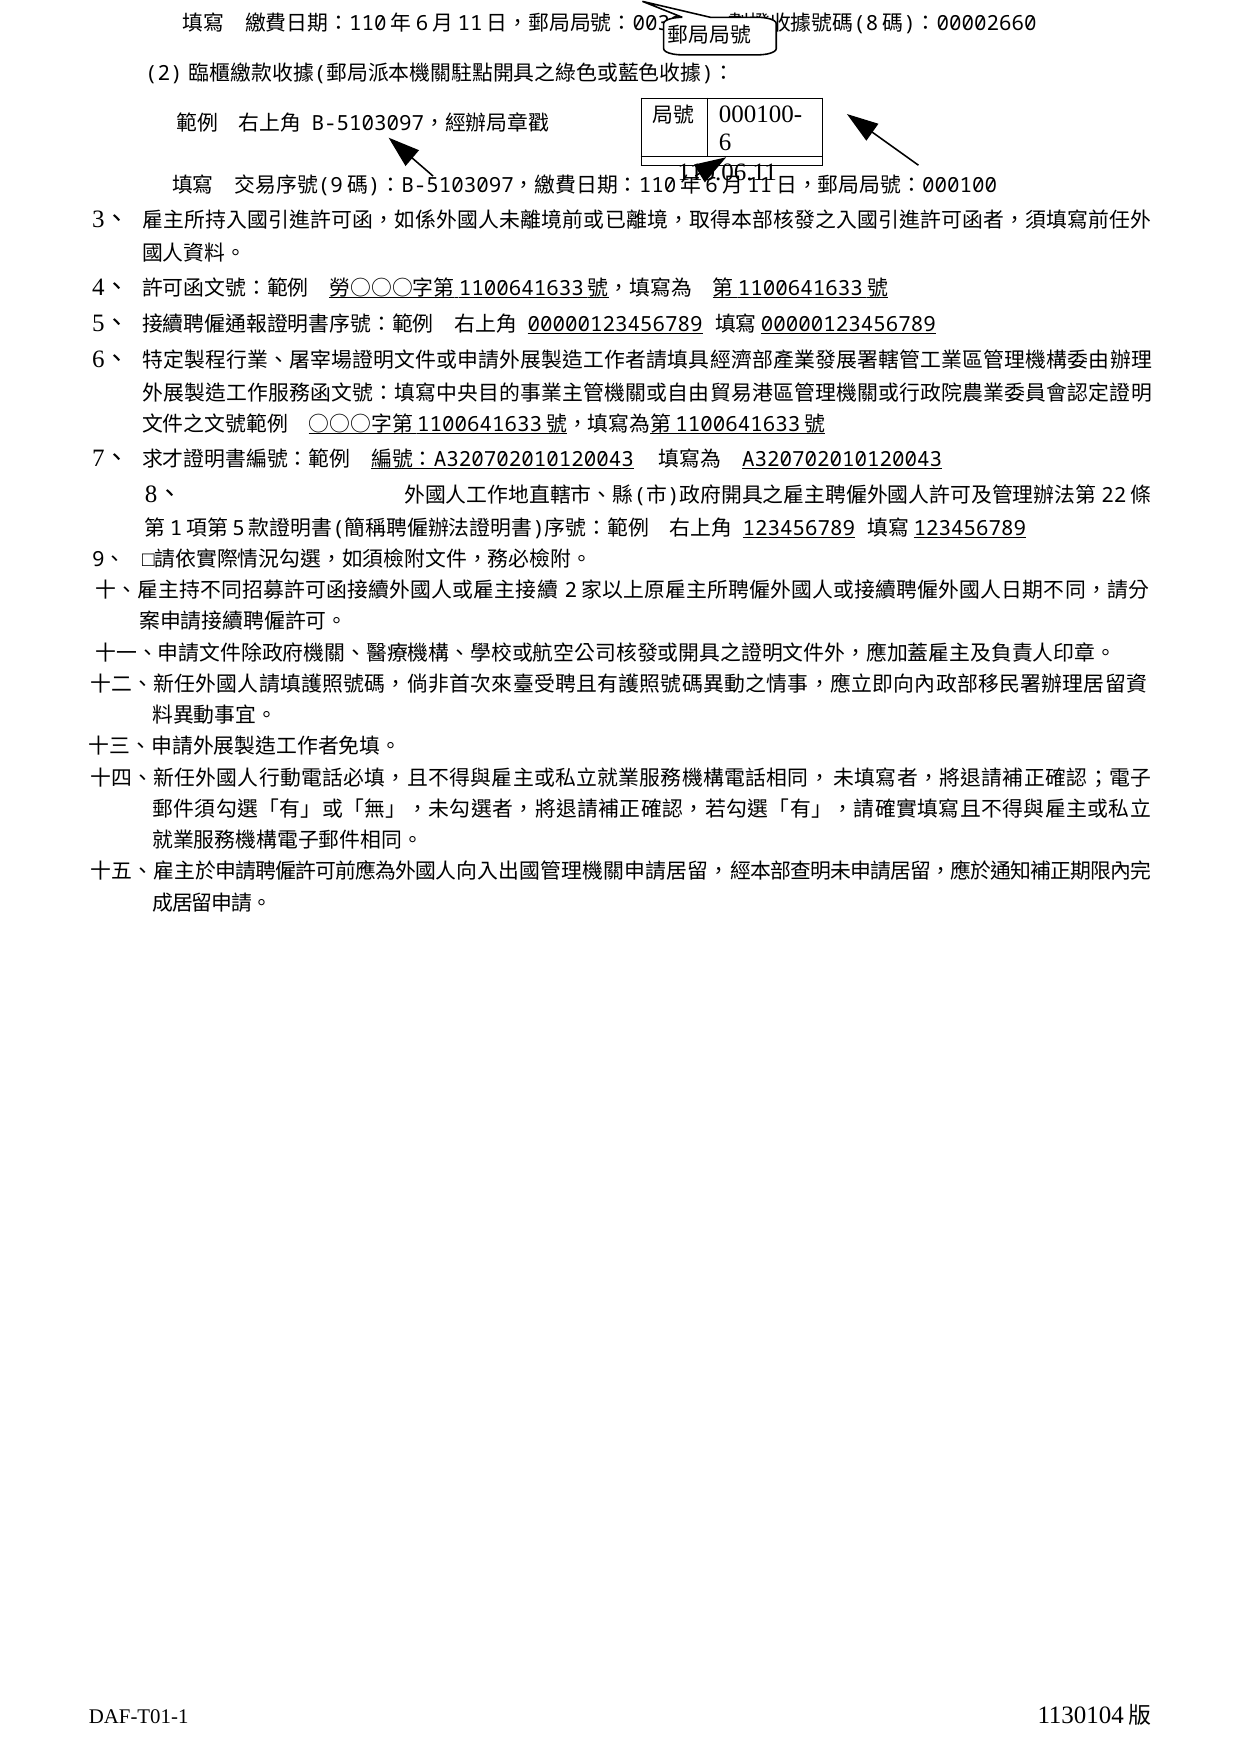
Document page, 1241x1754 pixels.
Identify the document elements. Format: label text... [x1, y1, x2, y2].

text 十五、雇主於申請聘僱許可前應為外國人向入出國管理機關申請居留，經本部查明未申請居留，應於通知補正期限內完成居留申請。 [90, 853, 1152, 916]
list 求才證明書編號：範例 編號：A320702010120043 填寫為 A320702010120043 [92, 437, 1152, 473]
text 十三、申請外展製造工作者免填。 [89, 728, 1152, 760]
list 接續聘僱通報證明書序號：範例 右上角 00000123456789 填寫00000123456789 [92, 302, 1152, 338]
table_header 000100-6 [708, 99, 822, 156]
text 填寫 繳費日期：110年6月11日，郵局局號：003110，劃撥收據號碼(8碼)：00002660 [666, 5, 1152, 36]
list 外國人工作地直轄市、縣(市)政府開具之雇主聘僱外國人許可及管理辦法第22條第1項第5款證明書(簡稱聘僱辦法證明書)序號：範例 右上角 123456789 填寫123456789 [144, 473, 1152, 541]
list 許可函文號：範例 勞○○○字第1100641633號，填寫為 第1100641633號 [92, 266, 1152, 302]
list 特定製程行業、屠宰場證明文件或申請外展製造工作者請填具經濟部產業發展署轄管工業區管理機構委由辦理外展製造工作服務函文號：填寫中央目的事業主管機關或自由貿易港區管理機關或行政院農業委員會認定證明文件之文號範例 ○○○字第1100641633號，填寫為第1100641633號 [92, 338, 1152, 437]
table_cell 110.06.11 [642, 157, 723, 165]
text 十四、新任外國人行動電話必填，且不得與雇主或私立就業服務機構電話相同，未填寫者，將退請補正確認；電子郵件須勾選「有」或「無」，未勾選者，將退請補正確認，若勾選「有」，請確實填寫且不得與雇主或私立就業服務機構電子郵件相同。 [90, 760, 1152, 853]
text 十二、新任外國人請填護照號碼，倘非首次來臺受聘且有護照號碼異動之情事，應立即向內政部移民署辦理居留資料異動事宜。 [90, 666, 1152, 728]
text 填寫 繳費日期：110年6月11日，郵局局號：003110，劃撥收據號碼(8碼)：00002660 [145, 5, 674, 36]
list 雇主所持入國引進許可函，如係外國人未離境前或已離境，取得本部核發之入國引進許可函者，須填寫前任外國人資料。 [92, 198, 1152, 266]
text 範例 右上角 B-5103097，經辦局章戳 [145, 90, 1152, 165]
text 十一、申請文件除政府機關、醫療機構、學校或航空公司核發或開具之證明文件外，應加蓋雇主及負責人印章。 [95, 635, 1152, 666]
text 填寫 交易序號(9碼)：B-5103097，繳費日期：110年6月11日，郵局局號：000100 [95, 167, 1152, 198]
list □請依實際情況勾選，如須檢附文件，務必檢附。 [92, 541, 1152, 572]
list 臨櫃繳款收據(郵局派本機關駐點開具之綠色或藍色收據)： [145, 55, 1152, 86]
table_cell 110.06.11 [721, 157, 822, 165]
text 十、雇主持不同招募許可函接續外國人或雇主接續2家以上原雇主所聘僱外國人或接續聘僱外國人日期不同，請分案申請接續聘僱許可。 [95, 572, 1152, 635]
table_header 局號 [642, 99, 707, 156]
